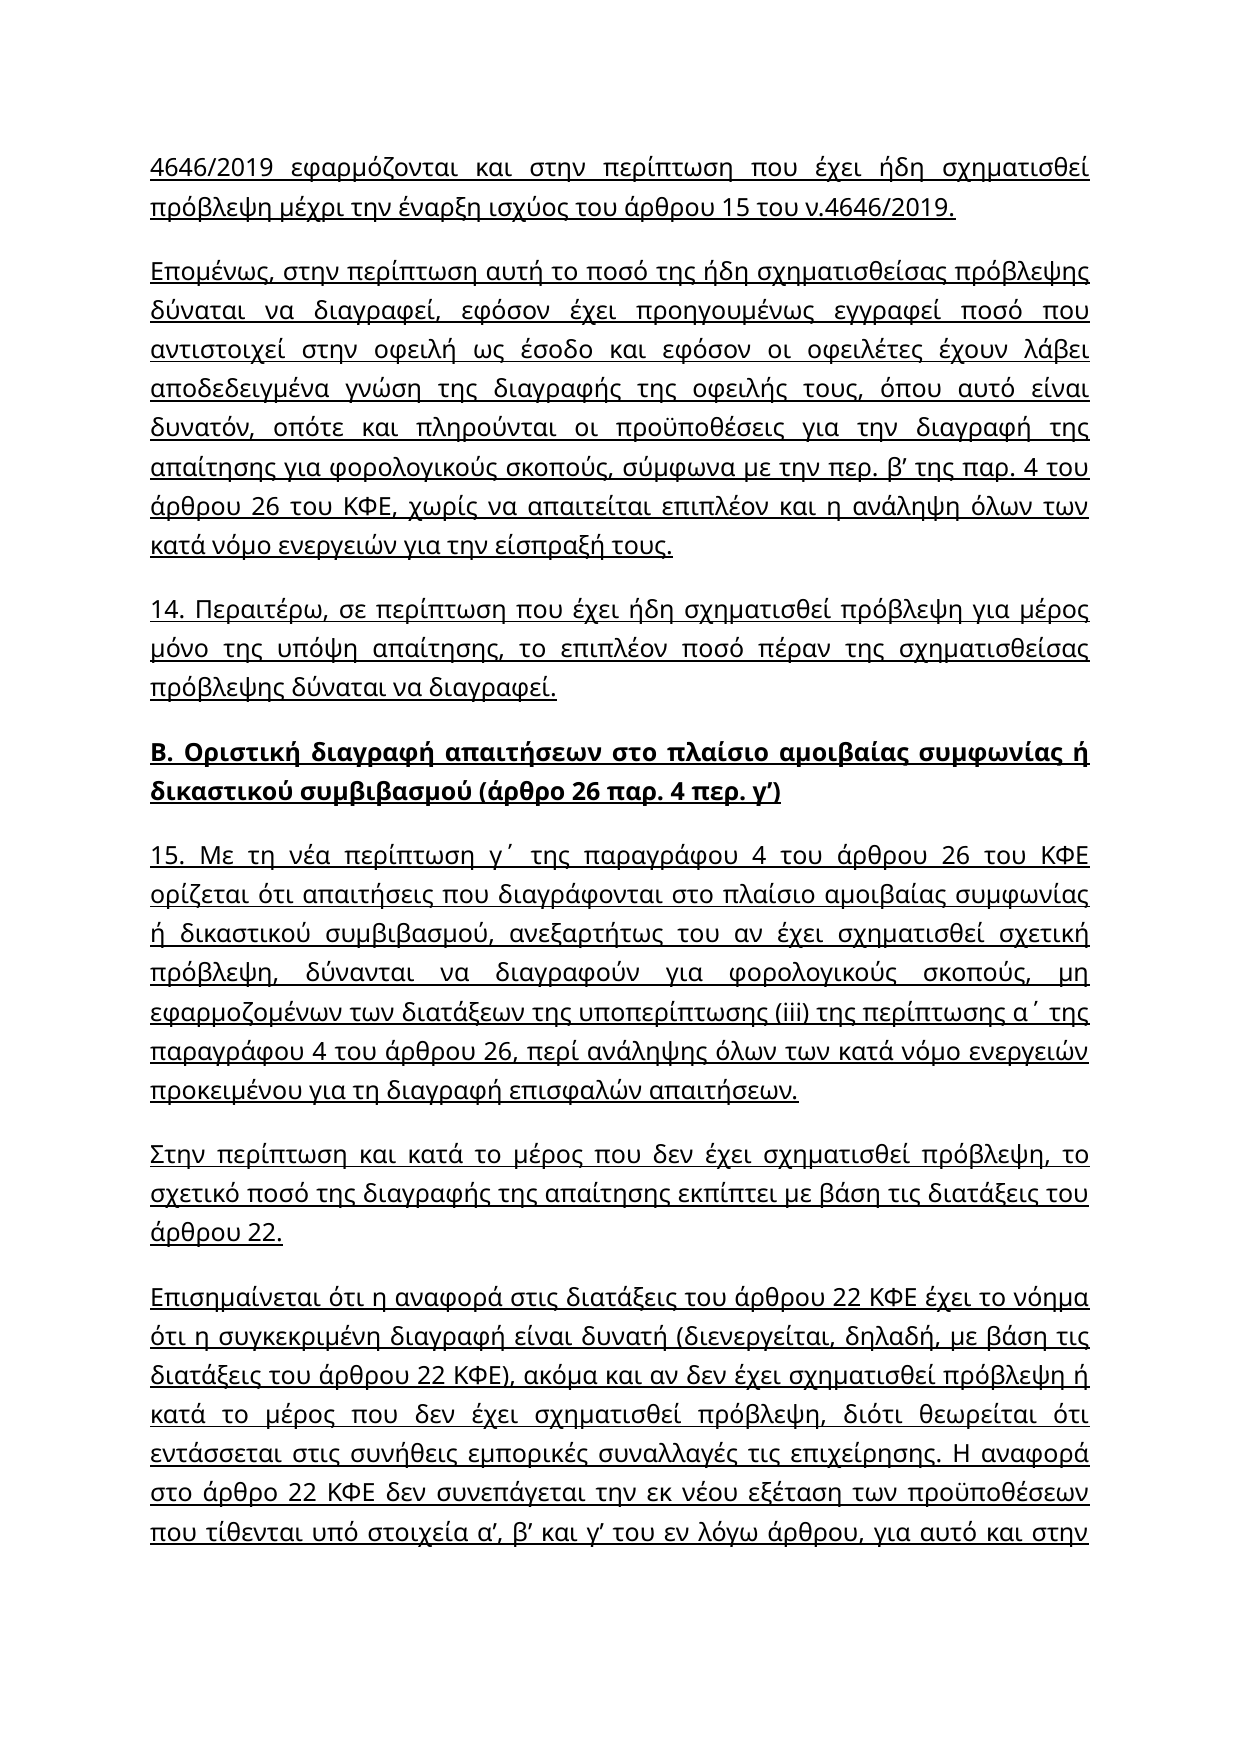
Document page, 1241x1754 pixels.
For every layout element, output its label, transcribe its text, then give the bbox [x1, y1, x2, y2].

text πρόβλεψη, δύνανται να διαγραφούν για φορολογικούς σκοπούς, μη [150, 947, 1090, 984]
text 15. Με τη νέα περίπτωση γ΄ της παραγράφου 4 του άρθρου 26 του ΚΦΕ [150, 837, 1090, 866]
text αποδεδειγμένα γνώση της διαγραφής της οφειλής τους, όπου αυτό είναι [150, 362, 1090, 400]
text αντιστοιχεί στην οφειλή ως έσοδο και εφόσον οι οφειλέτες έχουν λάβει [150, 323, 1090, 361]
text που τίθενται υπό στοιχεία α’, β’ και γ’ του εν λόγω άρθρου, για αυτό και στην [150, 1506, 1090, 1548]
text 14. Περαιτέρω, σε περίπτωση που έχει ήδη σχηματισθεί πρόβλεψη για μέρος [150, 592, 1090, 621]
text άρθρου 26 του ΚΦΕ, χωρίς να απαιτείται επιπλέον και η ανάληψη όλων των κατά νόμο ενεργειών για την είσπραξή τους. [150, 480, 1090, 562]
text Στην περίπτωση και κατά το μέρος που δεν έχει σχηματισθεί πρόβλεψη, το [150, 1137, 1090, 1166]
text απαίτησης για φορολογικούς σκοπούς, σύμφωνα με την περ. β’ της παρ. 4 του [150, 441, 1090, 478]
text δικαστικού συμβιβασμού (άρθρο 26 παρ. 4 περ. γ’) [150, 765, 1090, 807]
text εφαρμοζομένων των διατάξεων της υποπερίπτωσης (iii) της περίπτωσης α΄ της [150, 986, 1090, 1023]
text Επισημαίνεται ότι η αναφορά στις διατάξεις του άρθρου 22 ΚΦΕ έχει το νόημα [150, 1279, 1090, 1308]
text σχετικό ποσό της διαγραφής της απαίτησης εκπίπτει με βάση τις διατάξεις του άρθρου 22. [150, 1167, 1090, 1249]
text πρόβλεψη μέχρι την έναρξη ισχύος του άρθρου 15 του ν.4646/2019. [150, 181, 1090, 223]
text διατάξεις του άρθρου 22 ΚΦΕ), ακόμα και αν δεν έχει σχηματισθεί πρόβλεψη ή [150, 1349, 1090, 1386]
text πρόβλεψης δύναται να διαγραφεί. [150, 662, 1090, 704]
text στο άρθρο 22 ΚΦΕ δεν συνεπάγεται την εκ νέου εξέταση των προϋποθέσεων [150, 1467, 1090, 1504]
text δυνατόν, οπότε και πληρούνται οι προϋποθέσεις για την διαγραφή της [150, 402, 1090, 439]
text ότι η συγκεκριμένη διαγραφή είναι δυνατή (διενεργείται, δηλαδή, με βάση τις [150, 1310, 1090, 1347]
text δύναται να διαγραφεί, εφόσον έχει προηγουμένως εγγραφεί ποσό που [150, 284, 1090, 321]
text μόνο της υπόψη απαίτησης, το επιπλέον ποσό πέραν της σχηματισθείσας [150, 622, 1090, 660]
text ή δικαστικού συμβιβασμού, ανεξαρτήτως του αν έχει σχηματισθεί σχετική [150, 907, 1090, 945]
text παραγράφου 4 του άρθρου 26, περί ανάληψης όλων των κατά νόμο ενεργειών προκειμένου για τη διαγραφή επισφαλών απαιτήσεων. [150, 1025, 1090, 1107]
text Β. Οριστική διαγραφή απαιτήσεων στο πλαίσιο αμοιβαίας συμφωνίας ή [150, 734, 1090, 763]
text 4646/2019 εφαρμόζονται και στην περίπτωση που έχει ήδη σχηματισθεί [150, 150, 1090, 179]
text εντάσσεται στις συνήθεις εμπορικές συναλλαγές τις επιχείρησης. Η αναφορά [150, 1427, 1090, 1465]
text ορίζεται ότι απαιτήσεις που διαγράφονται στο πλαίσιο αμοιβαίας συμφωνίας [150, 868, 1090, 906]
text Επομένως, στην περίπτωση αυτή το ποσό της ήδη σχηματισθείσας πρόβλεψης [150, 253, 1090, 282]
text κατά το μέρος που δεν έχει σχηματισθεί πρόβλεψη, διότι θεωρείται ότι [150, 1388, 1090, 1426]
